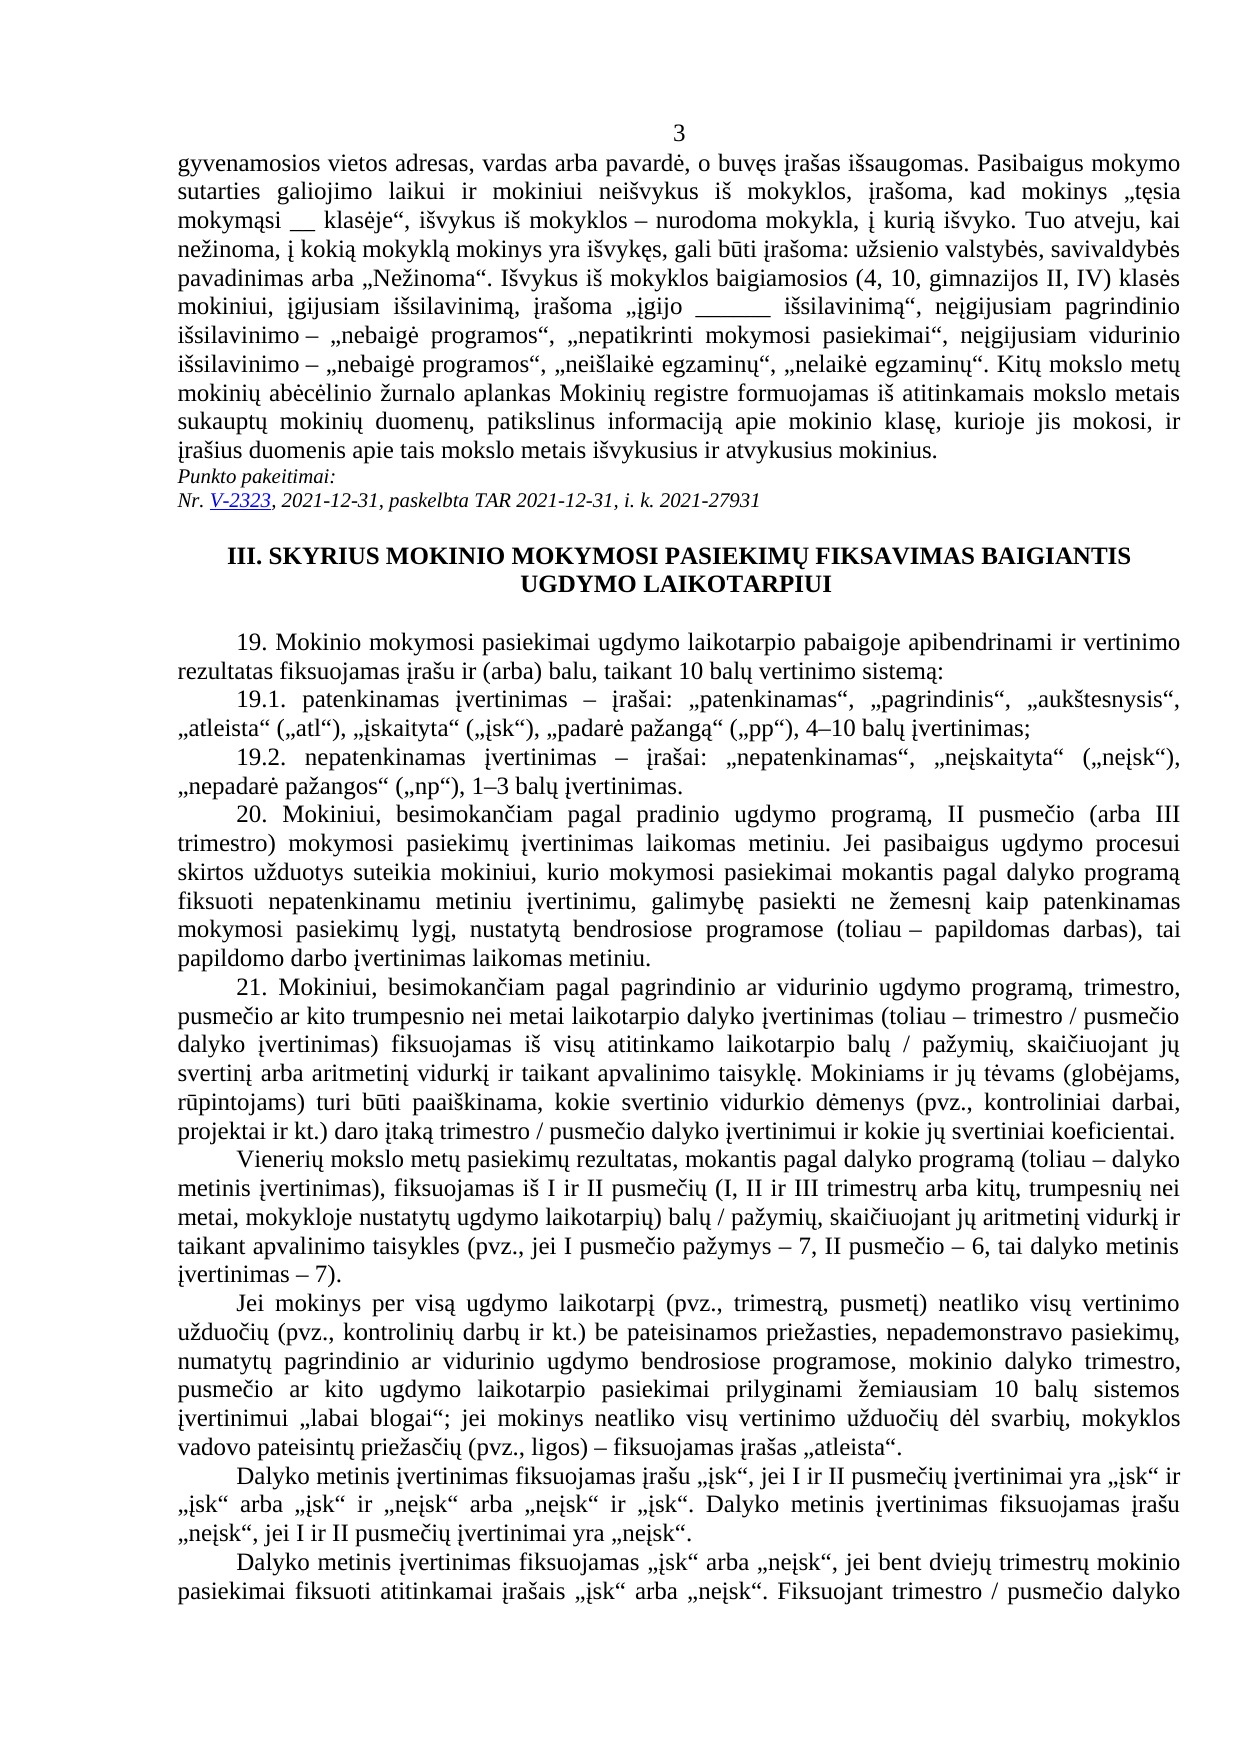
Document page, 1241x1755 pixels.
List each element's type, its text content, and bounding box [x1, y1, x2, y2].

text 19. Mokinio mokymosi pasiekimai ugdymo laikotarpio pabaigoje apibendrinami ir vertinimo rezultatas fiksuojamas įrašu ir (arba) balu, taikant 10 balų vertinimo sistemą: [177, 627, 1181, 684]
text Nr. V-2323, 2021-12-31, paskelbta TAR 2021-12-31, i. k. 2021-27931 [177, 488, 1181, 512]
text Jei mokinys per visą ugdymo laikotarpį (pvz., trimestrą, pusmetį) neatliko visų vertinimo užduočių (pvz., kontrolinių darbų ir kt.) be pateisinamos priežasties, nepademonstravo pasiekimų, numatytų pagrindinio ar vidurinio ugdymo bendrosiose programose, mokinio dalyko trimestro, pusmečio ar kito ugdymo laikotarpio pasiekimai prilyginami žemiausiam 10 balų sistemos įvertinimui „labai blogai“; jei mokinys neatliko visų vertinimo užduočių dėl svarbių, mokyklos vadovo pateisintų priežasčių (pvz., ligos) – fiksuojamas įrašas „atleista“. [177, 1288, 1181, 1461]
text Dalyko metinis įvertinimas fiksuojamas „įsk“ arba „neįsk“, jei bent dviejų trimestrų mokinio pasiekimai fiksuoti atitinkamai įrašais „įsk“ arba „neįsk“. Fiksuojant trimestro / pusmečio dalyko [177, 1547, 1181, 1604]
text 19.2. nepatenkinamas įvertinimas – įrašai: „nepatenkinamas“, „neįskaityta“ („neįsk“), „nepadarė pažangos“ („np“), 1–3 balų įvertinimas. [177, 742, 1181, 799]
text gyvenamosios vietos adresas, vardas arba pavardė, o buvęs įrašas išsaugomas. Pasibaigus mokymo sutarties galiojimo laikui ir mokiniui neišvykus iš mokyklos, įrašoma, kad mokinys „tęsia mokymąsi __ klasėje“, išvykus iš mokyklos – nurodoma mokykla, į kurią išvyko. Tuo atveju, kai nežinoma, į kokią mokyklą mokinys yra išvykęs, gali būti įrašoma: užsienio valstybės, savivaldybės pavadinimas arba „Nežinoma“. Išvykus iš mokyklos baigiamosios (4, 10, gimnazijos II, IV) klasės mokiniui, įgijusiam išsilavinimą, įrašoma „įgijo ______ išsilavinimą“, neįgijusiam pagrindinio išsilavinimo – „nebaigė programos“, „nepatikrinti mokymosi pasiekimai“, neįgijusiam vidurinio išsilavinimo – „nebaigė programos“, „neišlaikė egzaminų“, „nelaikė egzaminų“. Kitų mokslo metų mokinių abėcėlinio žurnalo aplankas Mokinių registre formuojamas iš atitinkamais mokslo metais sukauptų mokinių duomenų, patikslinus informaciją apie mokinio klasę, kurioje jis mokosi, ir įrašius duomenis apie tais mokslo metais išvykusius ir atvykusius mokinius. [177, 148, 1181, 464]
text III. SKYRIUS MOKINIO MOKYMOSI PASIEKIMŲ FIKSAVIMAS BAIGIANTIS UGDYMO LAIKOTARPIUI [177, 541, 1181, 598]
text Dalyko metinis įvertinimas fiksuojamas įrašu „įsk“, jei I ir II pusmečių įvertinimai yra „įsk“ ir „įsk“ arba „įsk“ ir „neįsk“ arba „neįsk“ ir „įsk“. Dalyko metinis įvertinimas fiksuojamas įrašu „neįsk“, jei I ir II pusmečių įvertinimai yra „neįsk“. [177, 1461, 1181, 1547]
text Punkto pakeitimai: [177, 464, 1181, 488]
text Vienerių mokslo metų pasiekimų rezultatas, mokantis pagal dalyko programą (toliau – dalyko metinis įvertinimas), fiksuojamas iš I ir II pusmečių (I, II ir III trimestrų arba kitų, trumpesnių nei metai, mokykloje nustatytų ugdymo laikotarpių) balų / pažymių, skaičiuojant jų aritmetinį vidurkį ir taikant apvalinimo taisykles (pvz., jei I pusmečio pažymys – 7, II pusmečio – 6, tai dalyko metinis įvertinimas – 7). [177, 1144, 1181, 1288]
text 20. Mokiniui, besimokančiam pagal pradinio ugdymo programą, II pusmečio (arba III trimestro) mokymosi pasiekimų įvertinimas laikomas metiniu. Jei pasibaigus ugdymo procesui skirtos užduotys suteikia mokiniui, kurio mokymosi pasiekimai mokantis pagal dalyko programą fiksuoti nepatenkinamu metiniu įvertinimu, galimybę pasiekti ne žemesnį kaip patenkinamas mokymosi pasiekimų lygį, nustatytą bendrosiose programose (toliau – papildomas darbas), tai papildomo darbo įvertinimas laikomas metiniu. [177, 799, 1181, 972]
text 19.1. patenkinamas įvertinimas – įrašai: „patenkinamas“, „pagrindinis“, „aukštesnysis“, „atleista“ („atl“), „įskaityta“ („įsk“), „padarė pažangą“ („pp“), 4–10 balų įvertinimas; [177, 684, 1181, 742]
text 21. Mokiniui, besimokančiam pagal pagrindinio ar vidurinio ugdymo programą, trimestro, pusmečio ar kito trumpesnio nei metai laikotarpio dalyko įvertinimas (toliau – trimestro / pusmečio dalyko įvertinimas) fiksuojamas iš visų atitinkamo laikotarpio balų / pažymių, skaičiuojant jų svertinį arba aritmetinį vidurkį ir taikant apvalinimo taisyklę. Mokiniams ir jų tėvams (globėjams, rūpintojams) turi būti paaiškinama, kokie svertinio vidurkio dėmenys (pvz., kontroliniai darbai, projektai ir kt.) daro įtaką trimestro / pusmečio dalyko įvertinimui ir kokie jų svertiniai koeficientai. [177, 972, 1181, 1144]
